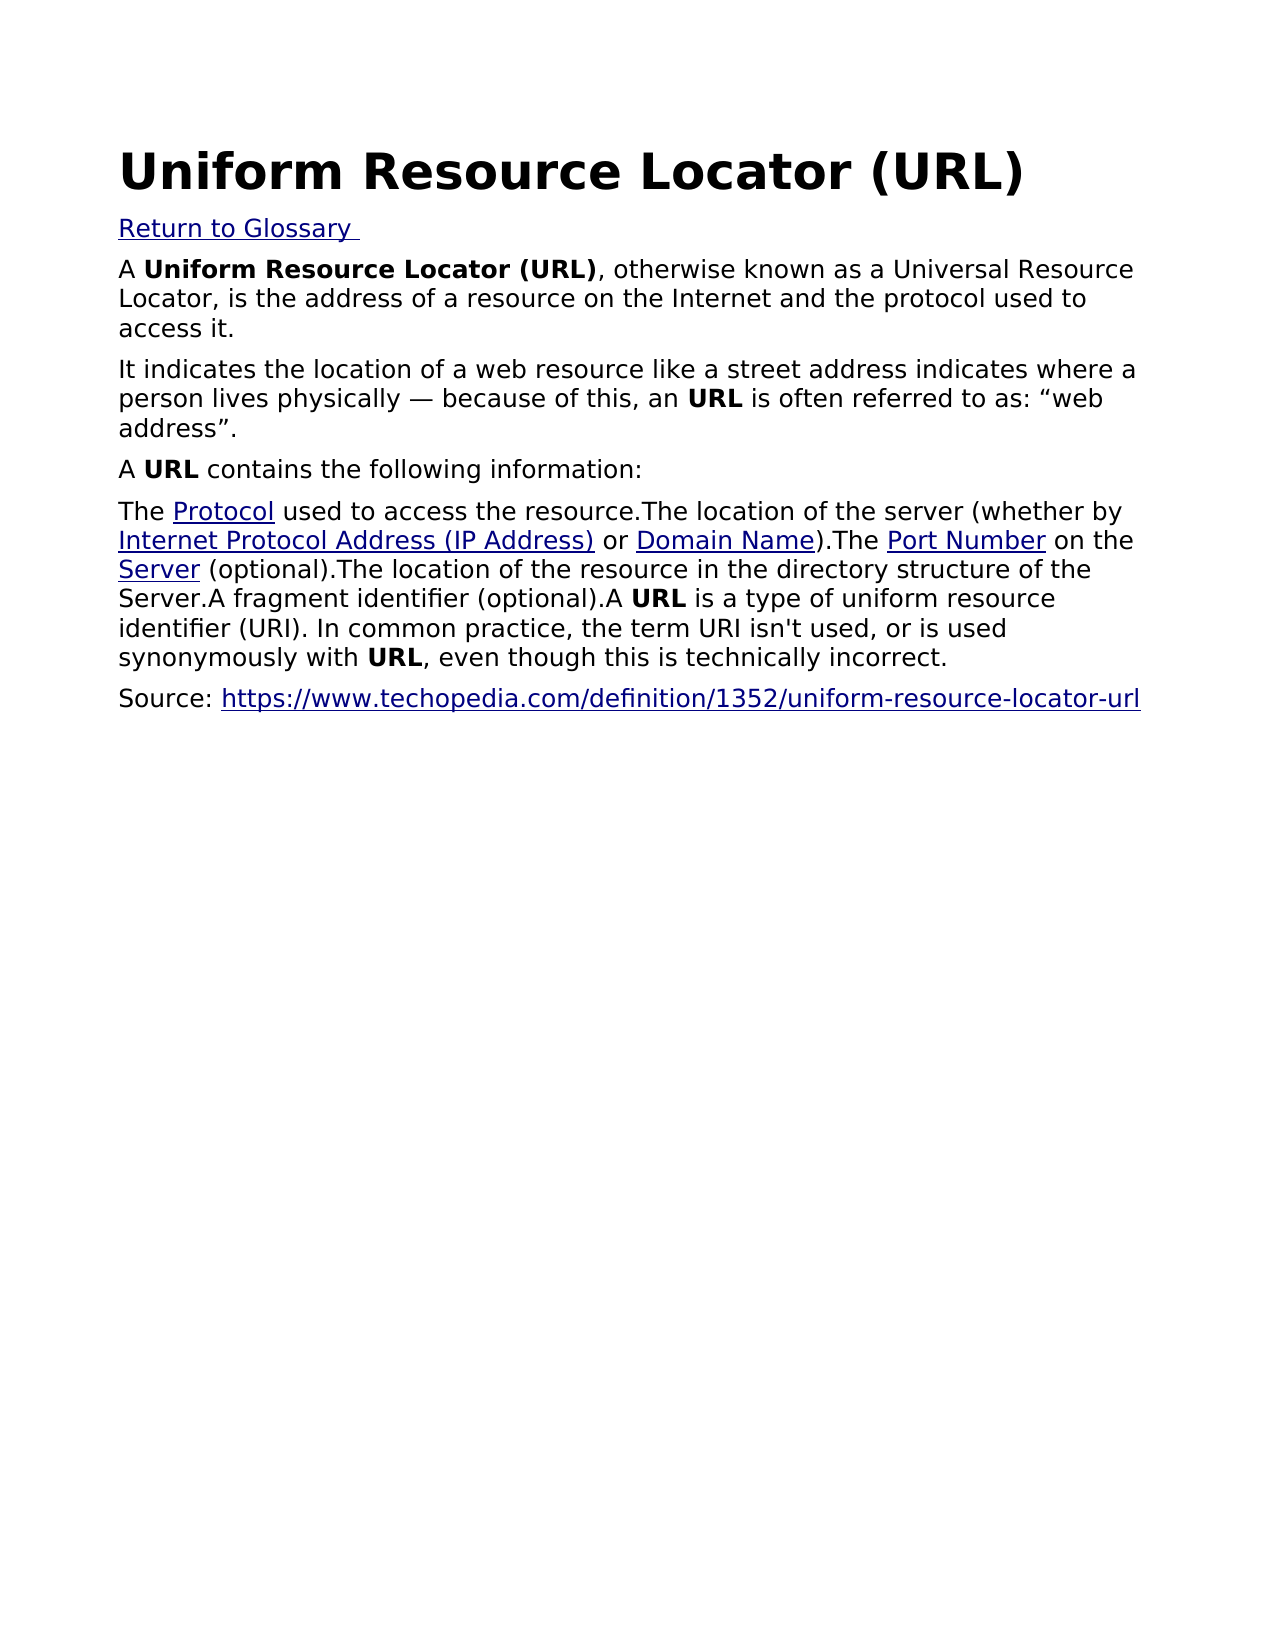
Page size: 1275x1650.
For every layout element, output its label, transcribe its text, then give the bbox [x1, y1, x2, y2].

subtitle Uniform Resource Locator (URL) [118, 143, 1157, 201]
text Source: https://www.techopedia.com/definition/1352/uniform-resource-locator-url [118, 685, 1157, 714]
text Return to Glossary [118, 214, 1157, 243]
text The Protocol used to access the resource.The location of the server (whether by Internet Protocol Address (IP Address) or Domain Name).The Port Number on the Server (optional).The location of the resource in the directory structure of the Server.A fragment identifier (optional).A URL is a type of uniform resource identifier (URI). In common practice, the term URI isn't used, or is used synonymously with URL, even though this is technically incorrect. [118, 497, 1157, 672]
text A URL contains the following information: [118, 456, 1157, 485]
text It indicates the location of a web resource like a street address indicates where a person lives physically — because of this, an URL is often referred to as: “web address”. [118, 356, 1157, 443]
text A Uniform Resource Locator (URL), otherwise known as a Universal Resource Locator, is the address of a resource on the Internet and the protocol used to access it. [118, 256, 1157, 343]
